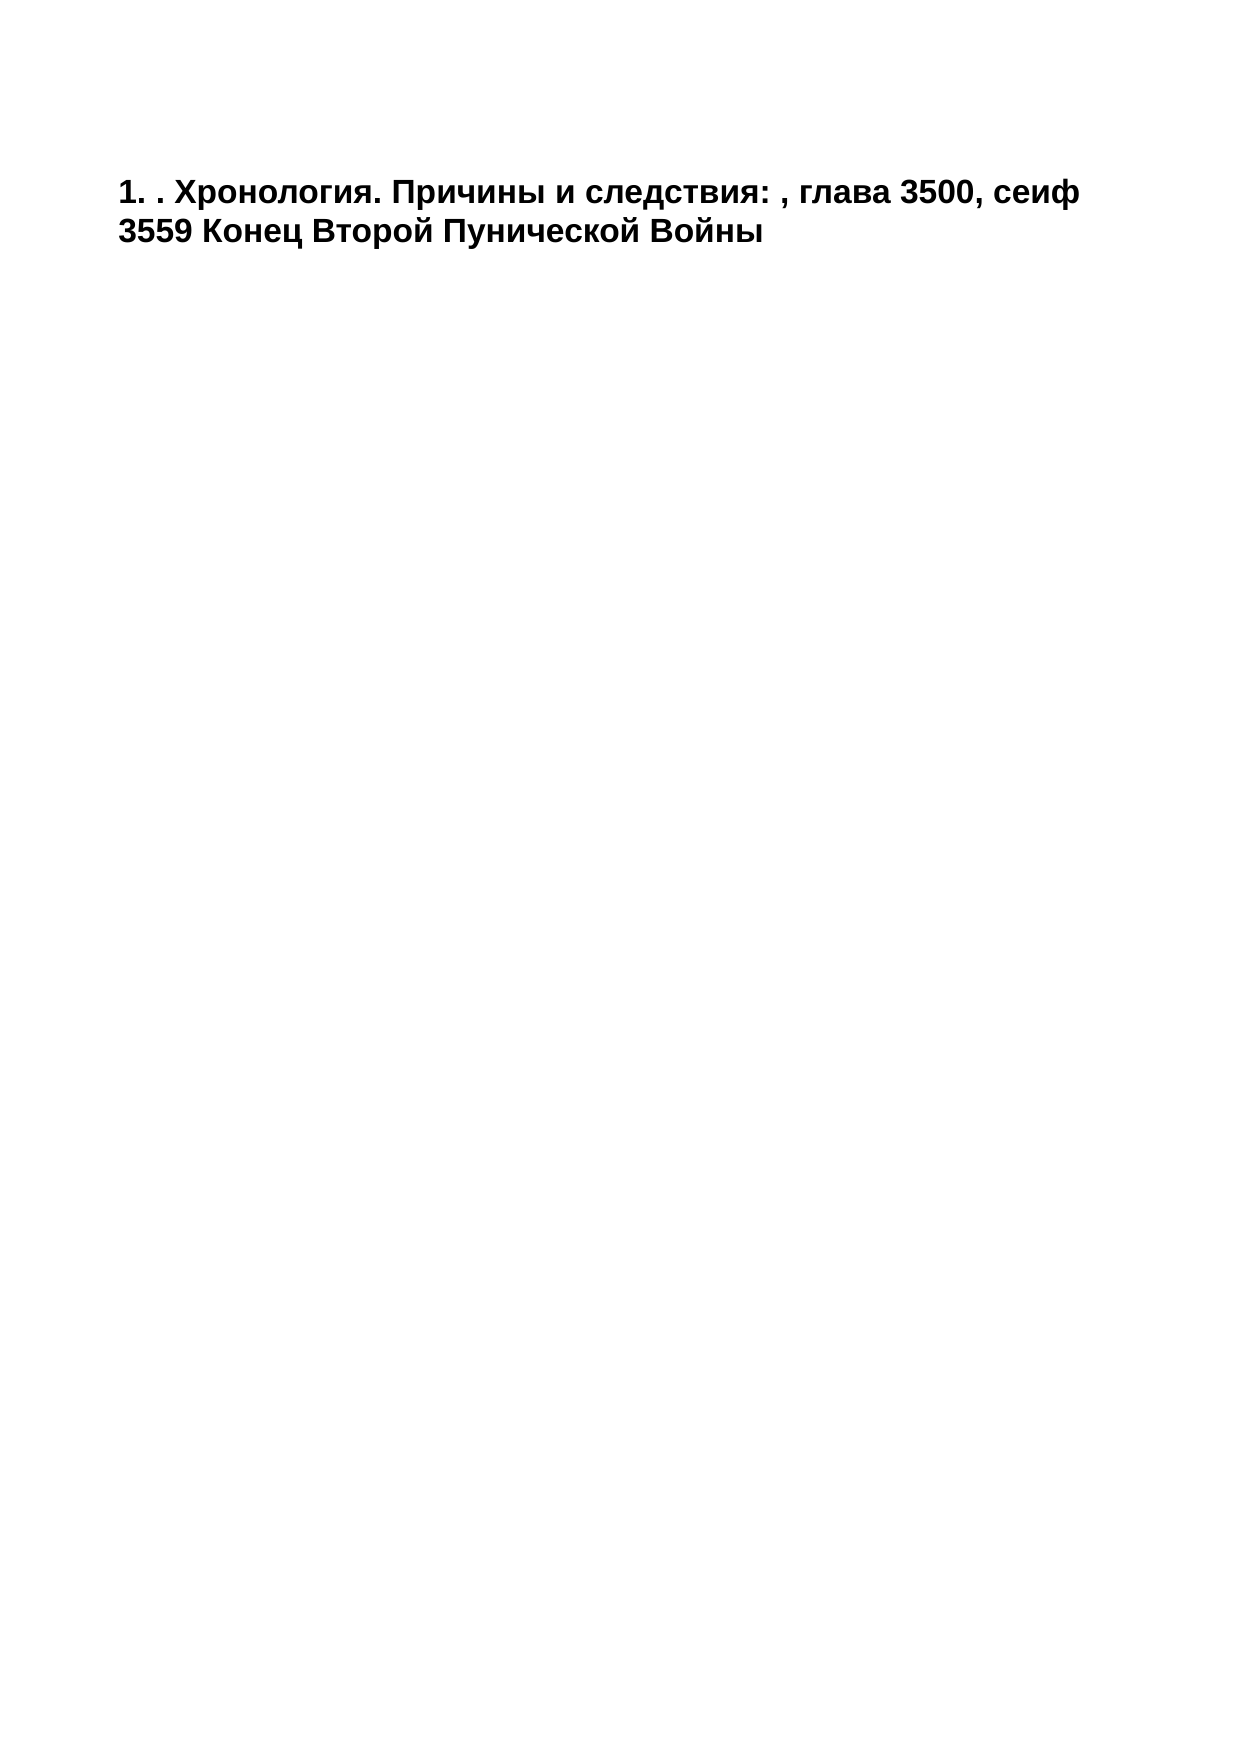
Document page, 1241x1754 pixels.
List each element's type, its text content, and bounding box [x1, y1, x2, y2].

subtitle . Хронология. Причины и следствия: , глава 3500, сеиф 3559 Конец Второй Пунической Войны [118, 147, 1122, 204]
